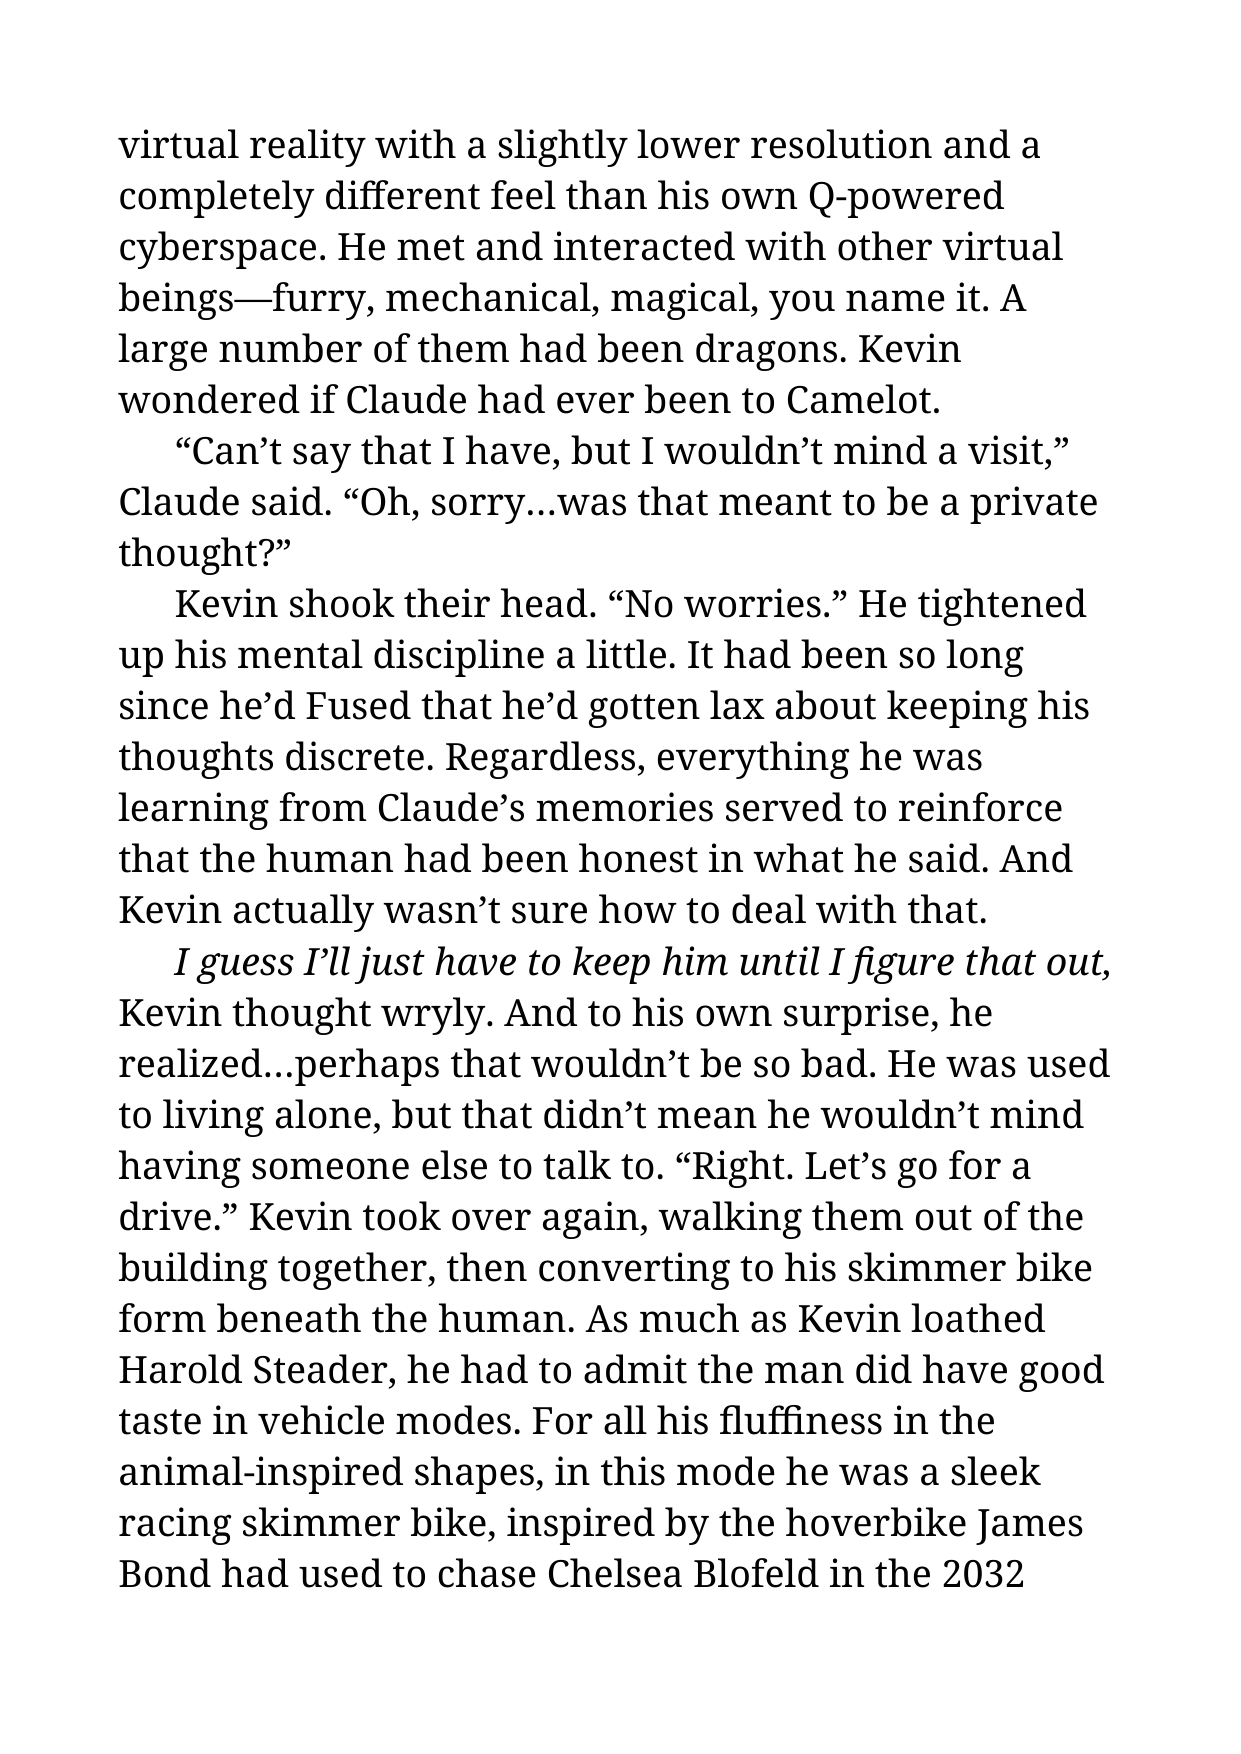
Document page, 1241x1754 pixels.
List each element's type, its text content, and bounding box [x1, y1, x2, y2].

text Kevin shook their head. “No worries.” He tightened up his mental discipline a little. It had been so long since he’d Fused that he’d gotten lax about keeping his thoughts discrete. Regardless, everything he was learning from Claude’s memories served to reinforce that the human had been honest in what he said. And Kevin actually wasn’t sure how to deal with that. [118, 577, 1122, 935]
text virtual reality with a slightly lower resolution and a completely different feel than his own Q-powered cyberspace. He met and interacted with other virtual beings—furry, mechanical, magical, you name it. A large number of them had been dragons. Kevin wondered if Claude had ever been to Camelot. [118, 118, 1122, 424]
text “Can’t say that I have, but I wouldn’t mind a visit,” Claude said. “Oh, sorry…was that meant to be a private thought?” [118, 424, 1122, 577]
text I guess I’ll just have to keep him until I figure that out, Kevin thought wryly. And to his own surprise, he realized…perhaps that wouldn’t be so bad. He was used to living alone, but that didn’t mean he wouldn’t mind having someone else to talk to. “Right. Let’s go for a drive.” Kevin took over again, walking them out of the building together, then converting to his skimmer bike form beneath the human. As much as Kevin loathed Harold Steader, he had to admit the man did have good taste in vehicle modes. For all his fluffiness in the animal-inspired shapes, in this mode he was a sleek racing skimmer bike, inspired by the hoverbike James Bond had used to chase Chelsea Blofeld in the 2032 [118, 935, 1122, 1598]
